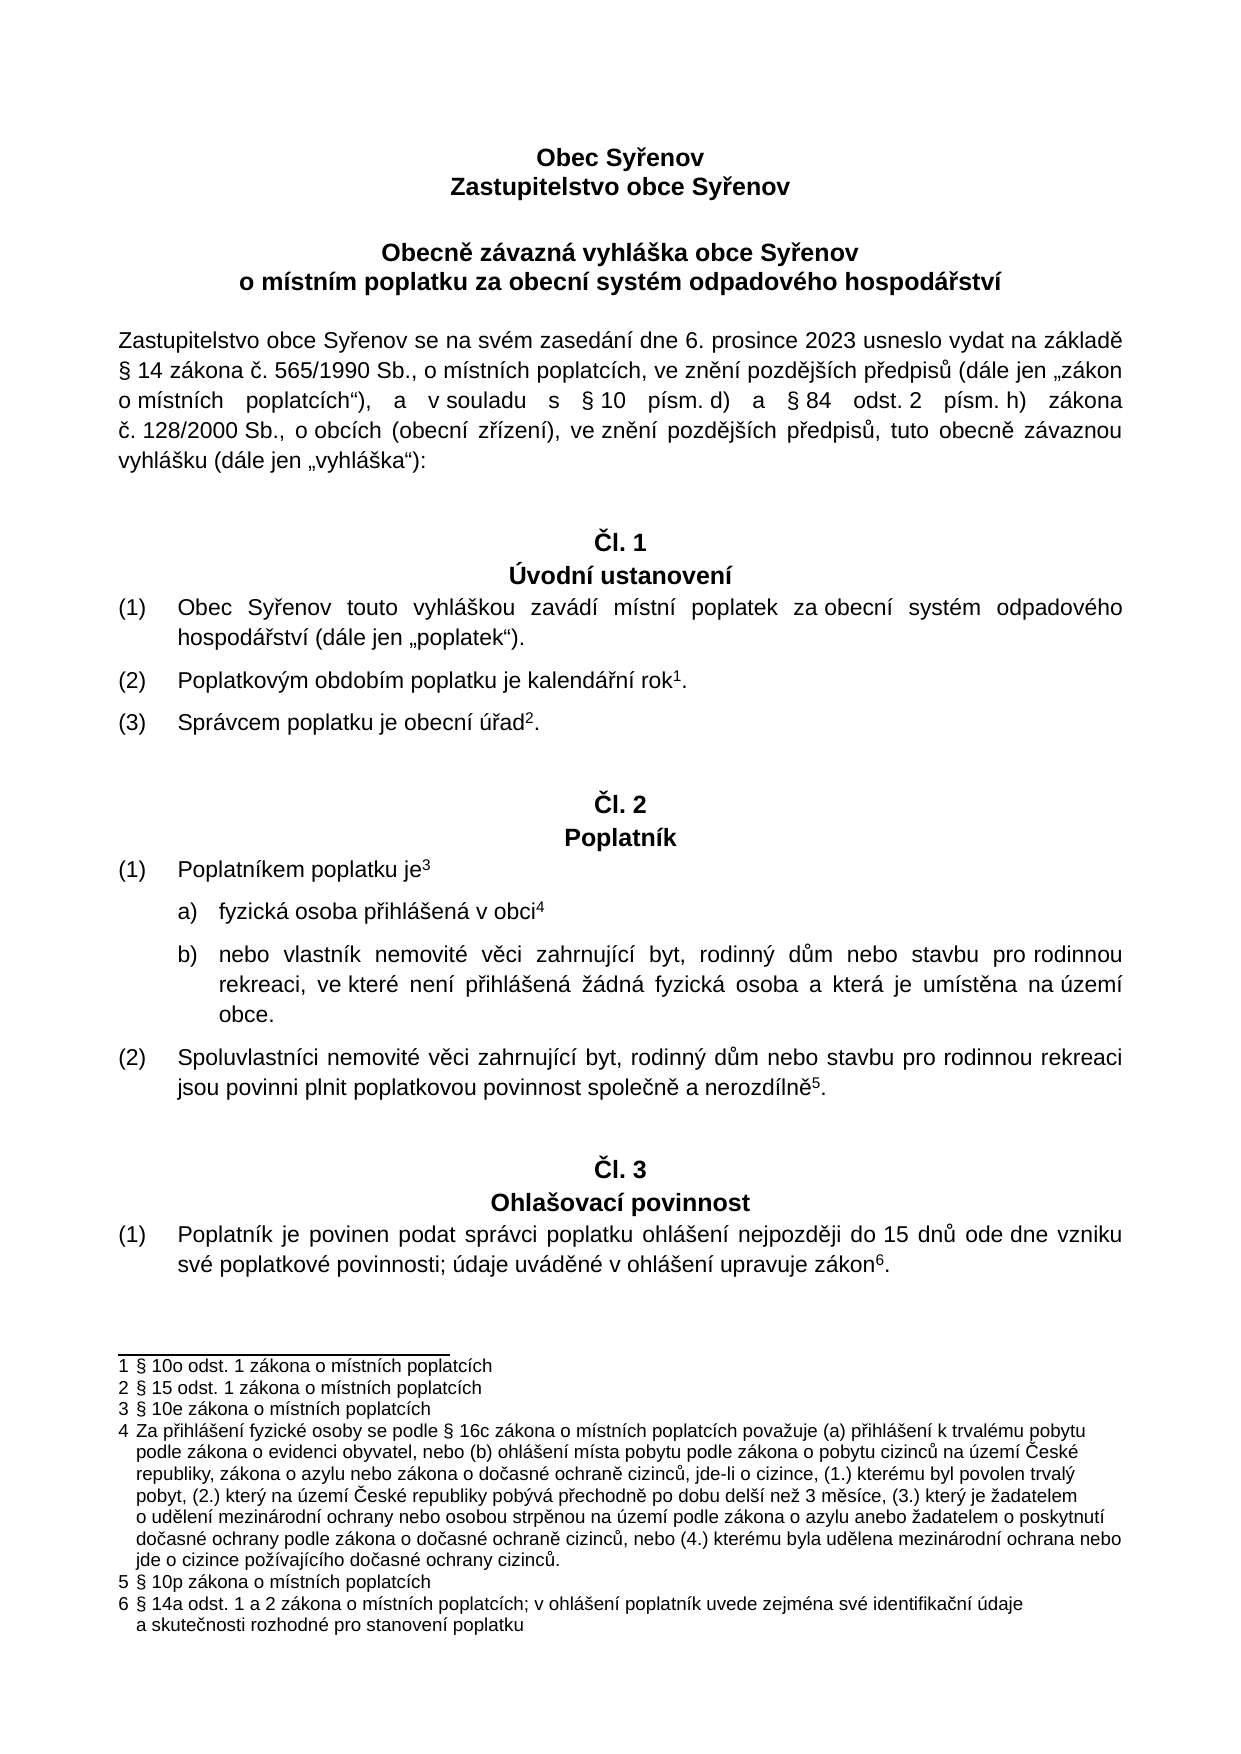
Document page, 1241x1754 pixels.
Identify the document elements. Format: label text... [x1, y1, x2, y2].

list Poplatník je povinen podat správci poplatku ohlášení nejpozději do 15 dnů ode dne vzniku své poplatkové povinnosti; údaje uváděné v ohlášení upravuje zákon. [118, 1221, 1122, 1277]
list § 10o odst. 1 zákona o místních poplatcích [118, 1355, 1122, 1377]
list fyzická osoba přihlášená v obci [177, 898, 1122, 925]
list Poplatkovým obdobím poplatku je kalendářní rok. [118, 667, 1122, 693]
list § 14a odst. 1 a 2 zákona o místních poplatcích; v ohlášení poplatník uvede zejména své identifikační údaje a skutečnosti rozhodné pro stanovení poplatku [118, 1592, 1122, 1635]
list Správcem poplatku je obecní úřad. [118, 709, 1122, 736]
text Zastupitelstvo obce Syřenov se na svém zasedání dne 6. prosince 2023 usneslo vydat na základě § 14 zákona č. 565/1990 Sb., o místních poplatcích, ve znění pozdějších předpisů (dále jen „zákon o místních poplatcích“), a v souladu s § 10 písm. d) a § 84 odst. 2 písm. h) zákona č. 128/2000 Sb., o obcích (obecní zřízení), ve znění pozdějších předpisů, tuto obecně závaznou vyhlášku (dále jen „vyhláška“): [118, 327, 1122, 474]
list Spoluvlastníci nemovité věci zahrnující byt, rodinný dům nebo stavbu pro rodinnou rekreaci jsou povinni plnit poplatkovou povinnost společně a nerozdílně. [118, 1044, 1122, 1101]
list § 15 odst. 1 zákona o místních poplatcích [118, 1377, 1122, 1398]
subtitle Obecně závazná vyhláška obce Syřenov o místním poplatku za obecní systém odpadového hospodářství [118, 238, 1122, 295]
subtitle Čl. 2 Poplatník [118, 789, 1122, 851]
subtitle Čl. 1 Úvodní ustanovení [118, 528, 1122, 589]
list Za přihlášení fyzické osoby se podle § 16c zákona o místních poplatcích považuje (a) přihlášení k trvalému pobytu podle zákona o evidenci obyvatel, nebo (b) ohlášení místa pobytu podle zákona o pobytu cizinců na území České republiky, zákona o azylu nebo zákona o dočasné ochraně cizinců, jde-li o cizince, (1.) kterému byl povolen trvalý pobyt, (2.) který na území České republiky pobývá přechodně po dobu delší než 3 měsíce, (3.) který je žadatelem o udělení mezinárodní ochrany nebo osobou strpěnou na území podle zákona o azylu anebo žadatelem o poskytnutí dočasné ochrany podle zákona o dočasné ochraně cizinců, nebo (4.) kterému byla udělena mezinárodní ochrana nebo jde o cizince požívajícího dočasné ochrany cizinců. [118, 1420, 1122, 1571]
subtitle Čl. 3 Ohlašovací povinnost [118, 1154, 1122, 1216]
list Obec Syřenov touto vyhláškou zavádí místní poplatek za obecní systém odpadového hospodářství (dále jen „poplatek“). [118, 594, 1122, 650]
list nebo vlastník nemovité věci zahrnující byt, rodinný dům nebo stavbu pro rodinnou rekreaci, ve které není přihlášená žádná fyzická osoba a která je umístěna na území obce. [177, 941, 1122, 1028]
text Obec Syřenov Zastupitelstvo obce Syřenov [118, 143, 1122, 201]
list § 10e zákona o místních poplatcích [118, 1398, 1122, 1420]
list Poplatníkem poplatku je [118, 856, 1122, 882]
list § 10p zákona o místních poplatcích [118, 1571, 1122, 1592]
